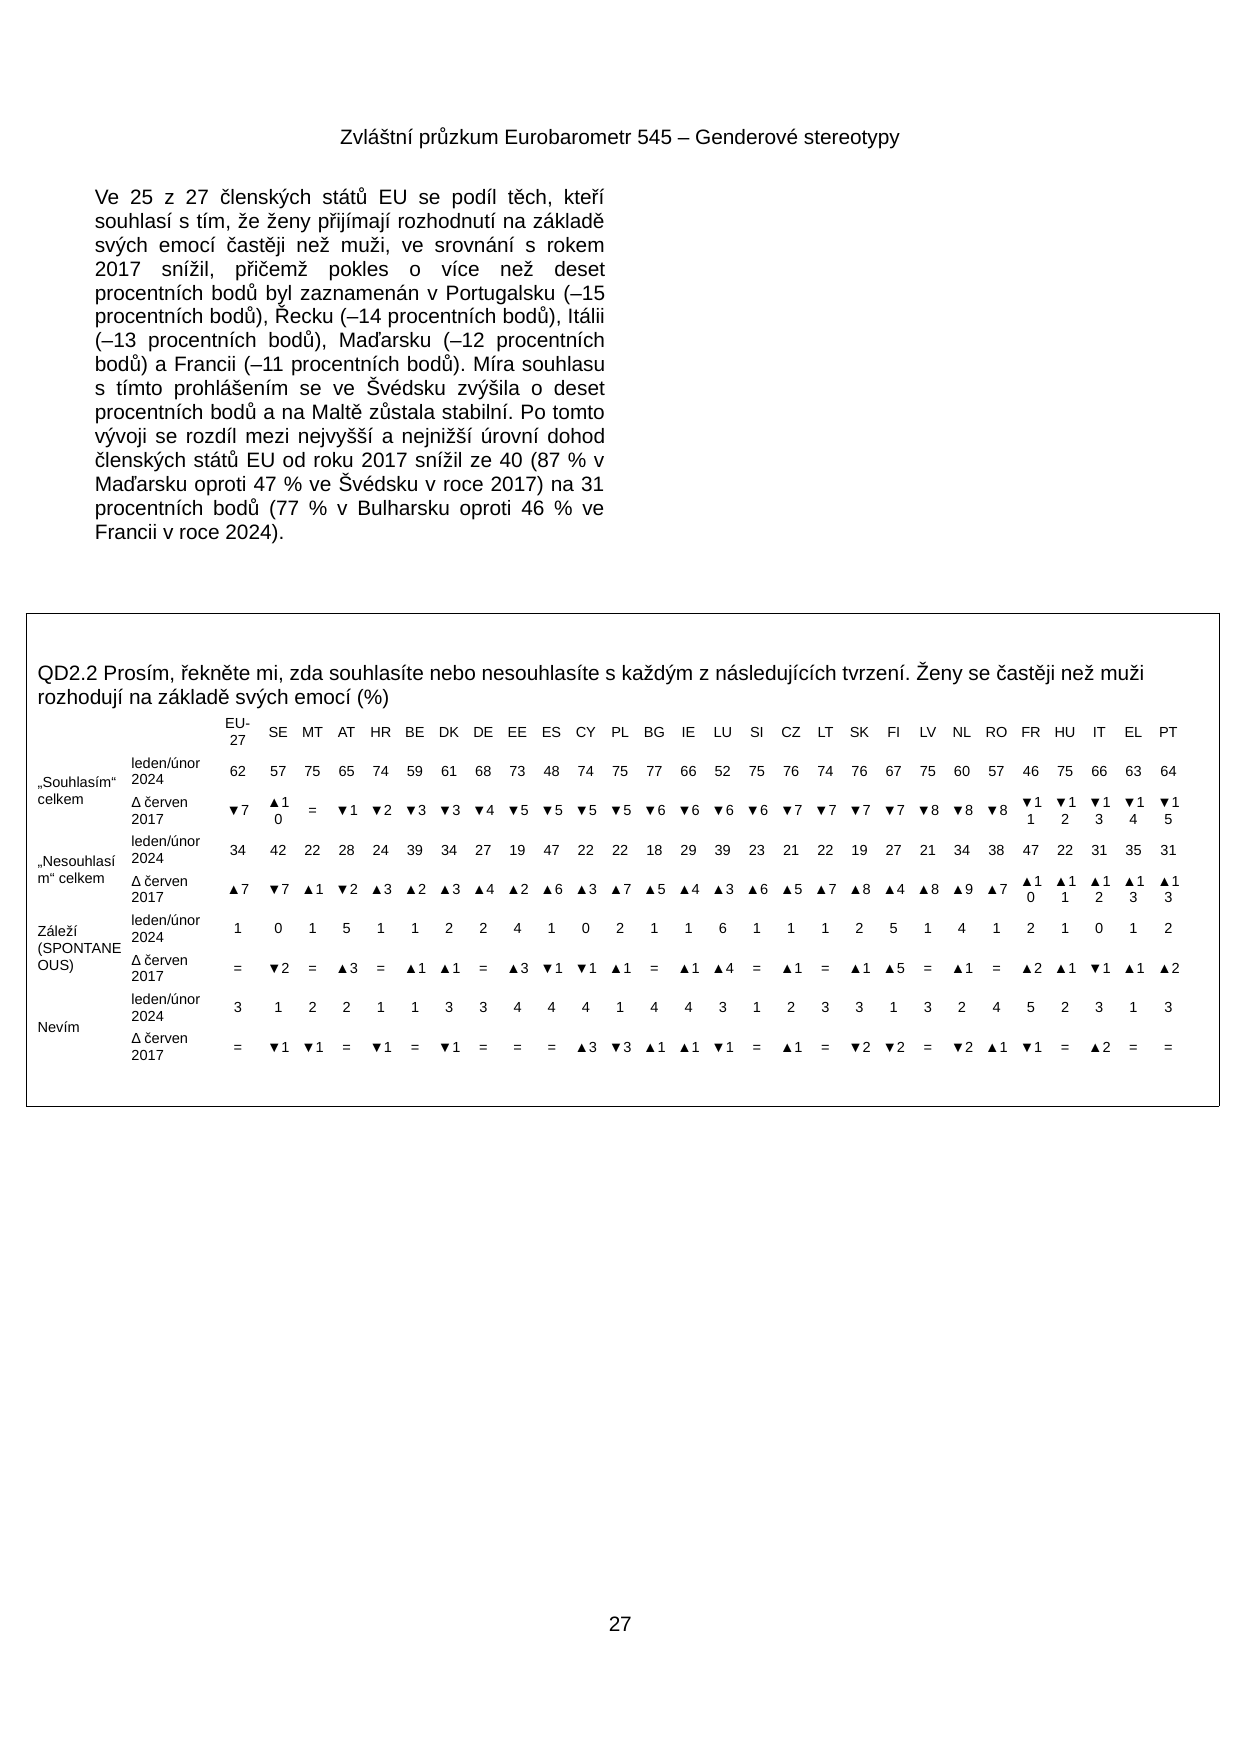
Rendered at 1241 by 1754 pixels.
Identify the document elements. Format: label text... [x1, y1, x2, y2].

table_cell 4 [979, 988, 1014, 1027]
table_cell ▲6 [534, 870, 568, 909]
table_cell ▼1 [569, 948, 603, 988]
table_cell ▲1 [1116, 948, 1150, 988]
table_cell ▲8 [911, 870, 945, 909]
table_cell ▼1 [364, 1027, 398, 1066]
table_cell 27 [466, 830, 500, 869]
table_cell = [808, 1027, 842, 1066]
table_cell 46 [1014, 751, 1048, 791]
table_cell SE [261, 712, 295, 751]
table_cell ▲12 [1082, 870, 1116, 909]
table_cell 1 [534, 909, 568, 948]
table_cell ▲8 [842, 870, 876, 909]
table_cell ▲4 [876, 870, 911, 909]
table_cell Δ červen 2017 [128, 870, 214, 909]
table_cell ▼2 [945, 1027, 979, 1066]
table_cell 0 [261, 909, 295, 948]
table_cell 6 [705, 909, 739, 948]
table_cell 64 [1150, 751, 1186, 791]
table_cell 1 [808, 909, 842, 948]
table_cell ▼8 [979, 791, 1014, 830]
table_cell ▼1 [534, 948, 568, 988]
table_cell ▼1 [295, 1027, 329, 1066]
table_cell ▼15 [1150, 791, 1186, 830]
table_cell ES [534, 712, 568, 751]
table_cell RO [979, 712, 1014, 751]
table_cell MT [295, 712, 329, 751]
table_cell ▲1 [671, 1027, 705, 1066]
table_cell = [329, 1027, 363, 1066]
table_cell Nevím [35, 988, 128, 1066]
table_cell ▼11 [1014, 791, 1048, 830]
table_cell ▼7 [876, 791, 911, 830]
table_cell 68 [466, 751, 500, 791]
table_cell leden/únor 2024 [128, 988, 214, 1027]
table_cell 5 [876, 909, 911, 948]
table_cell ▲10 [261, 791, 295, 830]
table_cell IT [1082, 712, 1116, 751]
table_cell LU [705, 712, 739, 751]
table_cell 2 [329, 988, 363, 1027]
table_cell 18 [637, 830, 671, 869]
table_cell ▲2 [398, 870, 432, 909]
table_cell ▲1 [398, 948, 432, 988]
table_cell NL [945, 712, 979, 751]
table_cell ▼1 [329, 791, 363, 830]
table_cell ▲13 [1150, 870, 1186, 909]
table_cell 61 [432, 751, 466, 791]
table_cell ▲1 [979, 1027, 1014, 1066]
table_cell 57 [261, 751, 295, 791]
table_cell 76 [774, 751, 808, 791]
table_cell = [740, 1027, 774, 1066]
table_cell ▼3 [432, 791, 466, 830]
table_cell 23 [740, 830, 774, 869]
table_cell CY [569, 712, 603, 751]
table_cell = [295, 948, 329, 988]
table_cell ▼2 [261, 948, 295, 988]
table_cell ▼7 [842, 791, 876, 830]
table_cell FI [876, 712, 911, 751]
table_cell 34 [432, 830, 466, 869]
table_cell 48 [534, 751, 568, 791]
table_cell DK [432, 712, 466, 751]
table_cell 62 [214, 751, 261, 791]
table_cell 2 [774, 988, 808, 1027]
table_cell Δ červen 2017 [128, 791, 214, 830]
table_cell ▲1 [295, 870, 329, 909]
table_cell ▲4 [466, 870, 500, 909]
table_cell „Souhlasím“ celkem [35, 751, 128, 830]
table_cell = [1150, 1027, 1186, 1066]
table_cell 47 [534, 830, 568, 869]
table_cell 42 [261, 830, 295, 869]
table_cell ▲7 [979, 870, 1014, 909]
table_cell 76 [842, 751, 876, 791]
table_cell ▼1 [705, 1027, 739, 1066]
table_header QD2.2 Prosím, řekněte mi, zda souhlasíte nebo nesouhlasíte s každým z následujících tvrzení. Ženy se častěji než muži rozhodují na základě svých emocí (%) [35, 658, 1186, 712]
table_cell 0 [569, 909, 603, 948]
table_cell 3 [911, 988, 945, 1027]
table_cell = [911, 948, 945, 988]
table_cell 3 [466, 988, 500, 1027]
table_cell „Nesouhlasím“ celkem [35, 830, 128, 909]
table_cell 1 [398, 988, 432, 1027]
table_cell 4 [500, 909, 534, 948]
table_cell 39 [705, 830, 739, 869]
table_cell ▲9 [945, 870, 979, 909]
table_cell 4 [945, 909, 979, 948]
table_cell ▲1 [945, 948, 979, 988]
table_cell = [1116, 1027, 1150, 1066]
table_cell ▲1 [842, 948, 876, 988]
table_cell = [500, 1027, 534, 1066]
table_cell leden/únor 2024 [128, 830, 214, 869]
table_cell 5 [329, 909, 363, 948]
table_cell 2 [945, 988, 979, 1027]
table_cell leden/únor 2024 [128, 751, 214, 791]
table_cell ▲5 [876, 948, 911, 988]
table_cell 1 [214, 909, 261, 948]
table_cell 66 [1082, 751, 1116, 791]
table_cell ▲6 [740, 870, 774, 909]
table_cell PL [603, 712, 637, 751]
table_cell ▼5 [500, 791, 534, 830]
table_cell 73 [500, 751, 534, 791]
table_cell 4 [534, 988, 568, 1027]
table_cell BG [637, 712, 671, 751]
table_cell 1 [876, 988, 911, 1027]
table_cell 19 [500, 830, 534, 869]
table_cell ▼2 [842, 1027, 876, 1066]
table_cell 75 [295, 751, 329, 791]
table_cell 22 [295, 830, 329, 869]
table_cell 74 [364, 751, 398, 791]
table_cell 3 [842, 988, 876, 1027]
table_cell 1 [774, 909, 808, 948]
table_cell 4 [500, 988, 534, 1027]
table_cell ▼6 [705, 791, 739, 830]
table_cell ▼2 [876, 1027, 911, 1066]
table_cell 3 [705, 988, 739, 1027]
table_cell 19 [842, 830, 876, 869]
text [27, 614, 1219, 1106]
table_cell AT [329, 712, 363, 751]
table_cell = [214, 948, 261, 988]
table_cell 2 [603, 909, 637, 948]
table_cell = [637, 948, 671, 988]
table_cell ▼7 [774, 791, 808, 830]
table_cell 3 [808, 988, 842, 1027]
table_cell ▲2 [500, 870, 534, 909]
table_cell = [911, 1027, 945, 1066]
table_cell 38 [979, 830, 1014, 869]
table_cell 21 [911, 830, 945, 869]
table_cell = [398, 1027, 432, 1066]
table_cell ▼2 [364, 791, 398, 830]
table_cell ▲2 [1014, 948, 1048, 988]
table_cell 1 [364, 988, 398, 1027]
table_cell ▲2 [1082, 1027, 1116, 1066]
table_cell 2 [1150, 909, 1186, 948]
table_cell ▼5 [569, 791, 603, 830]
table_cell 67 [876, 751, 911, 791]
table_cell ▼6 [637, 791, 671, 830]
table_cell ▲1 [774, 948, 808, 988]
table_cell ▲2 [1150, 948, 1186, 988]
table_cell DE [466, 712, 500, 751]
table_cell ▼8 [911, 791, 945, 830]
table_cell 1 [603, 988, 637, 1027]
table_cell ▲10 [1014, 870, 1048, 909]
table_cell ▼13 [1082, 791, 1116, 830]
table_cell ▲1 [637, 1027, 671, 1066]
table_cell ▲3 [432, 870, 466, 909]
table_cell HU [1048, 712, 1082, 751]
table_cell 22 [569, 830, 603, 869]
table_cell 29 [671, 830, 705, 869]
table_cell 4 [637, 988, 671, 1027]
table_cell = [534, 1027, 568, 1066]
table_cell = [364, 948, 398, 988]
table_cell 5 [1014, 988, 1048, 1027]
table_cell EE [500, 712, 534, 751]
table_cell 34 [945, 830, 979, 869]
table_cell ▼8 [945, 791, 979, 830]
table_cell 1 [1116, 909, 1150, 948]
table_cell = [808, 948, 842, 988]
table_cell 3 [1082, 988, 1116, 1027]
table_cell Δ červen 2017 [128, 948, 214, 988]
table_cell ▲7 [808, 870, 842, 909]
table_cell ▲3 [569, 870, 603, 909]
table_cell 1 [671, 909, 705, 948]
table_cell 21 [774, 830, 808, 869]
table_cell 1 [1116, 988, 1150, 1027]
table_cell LT [808, 712, 842, 751]
table_cell 2 [432, 909, 466, 948]
table_cell PT [1150, 712, 1186, 751]
table_cell IE [671, 712, 705, 751]
table_cell = [740, 948, 774, 988]
table_cell 39 [398, 830, 432, 869]
table_cell = [466, 1027, 500, 1066]
table_cell 22 [808, 830, 842, 869]
table_cell 74 [569, 751, 603, 791]
table_cell 2 [1048, 988, 1082, 1027]
table_cell ▼12 [1048, 791, 1082, 830]
table_cell 75 [1048, 751, 1082, 791]
table_cell ▲11 [1048, 870, 1082, 909]
table_cell ▲1 [1048, 948, 1082, 988]
table_cell 52 [705, 751, 739, 791]
table_cell ▲1 [774, 1027, 808, 1066]
table_cell 1 [364, 909, 398, 948]
table_cell leden/únor 2024 [128, 909, 214, 948]
table_cell 1 [261, 988, 295, 1027]
table_cell 22 [1048, 830, 1082, 869]
table_cell ▲1 [603, 948, 637, 988]
table_cell EU-27 [214, 712, 261, 751]
table_cell ▼3 [603, 1027, 637, 1066]
table_cell 1 [295, 909, 329, 948]
table_cell Záleží (SPONTANEOUS) [35, 909, 128, 988]
table_cell = [295, 791, 329, 830]
table_cell ▲3 [364, 870, 398, 909]
table_cell 63 [1116, 751, 1150, 791]
table_cell ▲4 [705, 948, 739, 988]
table_cell ▲5 [637, 870, 671, 909]
table_cell 3 [1150, 988, 1186, 1027]
table_cell ▼14 [1116, 791, 1150, 830]
table_cell ▲1 [671, 948, 705, 988]
table_cell ▼2 [329, 870, 363, 909]
table_cell CZ [774, 712, 808, 751]
table_cell ▼7 [261, 870, 295, 909]
table_cell 2 [842, 909, 876, 948]
table_cell 1 [1048, 909, 1082, 948]
table_cell ▲4 [671, 870, 705, 909]
table_cell ▼6 [740, 791, 774, 830]
table_cell ▲3 [500, 948, 534, 988]
table_cell 1 [398, 909, 432, 948]
table_cell 1 [911, 909, 945, 948]
table_cell 24 [364, 830, 398, 869]
table_cell Δ červen 2017 [128, 1027, 214, 1066]
table_cell 75 [603, 751, 637, 791]
table_cell ▲7 [214, 870, 261, 909]
table_cell 60 [945, 751, 979, 791]
table_cell [35, 712, 128, 751]
table_cell 3 [214, 988, 261, 1027]
table_cell = [214, 1027, 261, 1066]
table_cell 66 [671, 751, 705, 791]
table_cell ▼1 [432, 1027, 466, 1066]
table_cell 74 [808, 751, 842, 791]
table_cell ▼1 [1014, 1027, 1048, 1066]
table_cell ▼1 [1082, 948, 1116, 988]
text Ve 25 z 27 členských států EU se podíl těch, kteří souhlasí s tím, že ženy přijímají rozhodnutí na základě svých emocí častěji než muži, ve srovnání s rokem 2017 snížil, přičemž pokles o více než deset procentních bodů byl zaznamenán v Portugalsku (–15 procentních bodů), Řecku (–14 procentních bodů), Itálii (–13 procentních bodů), Maďarsku (–12 procentních bodů) a Francii (–11 procentních bodů). Míra souhlasu s tímto prohlášením se ve Švédsku zvýšila o deset procentních bodů a na Maltě zůstala stabilní. Po tomto vývoji se rozdíl mezi nejvyšší a nejnižší úrovní dohod členských států EU od roku 2017 snížil ze 40 (87 % v Maďarsku oproti 47 % ve Švédsku v roce 2017) na 31 procentních bodů (77 % v Bulharsku oproti 46 % ve Francii v roce 2024). [94, 184, 605, 544]
table_cell 4 [671, 988, 705, 1027]
table_cell = [466, 948, 500, 988]
table_cell EL [1116, 712, 1150, 751]
table_cell 4 [569, 988, 603, 1027]
table_cell ▲13 [1116, 870, 1150, 909]
table_cell 2 [466, 909, 500, 948]
table_cell SI [740, 712, 774, 751]
table_cell ▼3 [398, 791, 432, 830]
table_cell 31 [1082, 830, 1116, 869]
table_cell ▲1 [432, 948, 466, 988]
table_cell = [979, 948, 1014, 988]
table_cell ▼7 [214, 791, 261, 830]
table_cell 2 [295, 988, 329, 1027]
table_cell 22 [603, 830, 637, 869]
table_cell 65 [329, 751, 363, 791]
table_cell 1 [637, 909, 671, 948]
table_cell 59 [398, 751, 432, 791]
table_cell ▼7 [808, 791, 842, 830]
table_cell 75 [911, 751, 945, 791]
table_cell 31 [1150, 830, 1186, 869]
table_cell = [1048, 1027, 1082, 1066]
table_cell HR [364, 712, 398, 751]
table_cell 77 [637, 751, 671, 791]
table_cell 1 [979, 909, 1014, 948]
table_cell 1 [740, 909, 774, 948]
table_cell 3 [432, 988, 466, 1027]
table_cell ▲3 [569, 1027, 603, 1066]
table_cell 57 [979, 751, 1014, 791]
table_cell ▼4 [466, 791, 500, 830]
table_cell ▼5 [603, 791, 637, 830]
table_cell 47 [1014, 830, 1048, 869]
table_cell 75 [740, 751, 774, 791]
table_cell [128, 712, 214, 751]
table_cell FR [1014, 712, 1048, 751]
table_cell ▼5 [534, 791, 568, 830]
table_cell ▲7 [603, 870, 637, 909]
table_cell ▲5 [774, 870, 808, 909]
table_cell 34 [214, 830, 261, 869]
table_cell ▼6 [671, 791, 705, 830]
table_cell 27 [876, 830, 911, 869]
table_cell SK [842, 712, 876, 751]
table_cell LV [911, 712, 945, 751]
table_cell ▼1 [261, 1027, 295, 1066]
table_cell 28 [329, 830, 363, 869]
table_cell ▲3 [705, 870, 739, 909]
table_cell 0 [1082, 909, 1116, 948]
table_cell 2 [1014, 909, 1048, 948]
table_cell 35 [1116, 830, 1150, 869]
table_cell BE [398, 712, 432, 751]
table_cell ▲3 [329, 948, 363, 988]
table_cell 1 [740, 988, 774, 1027]
